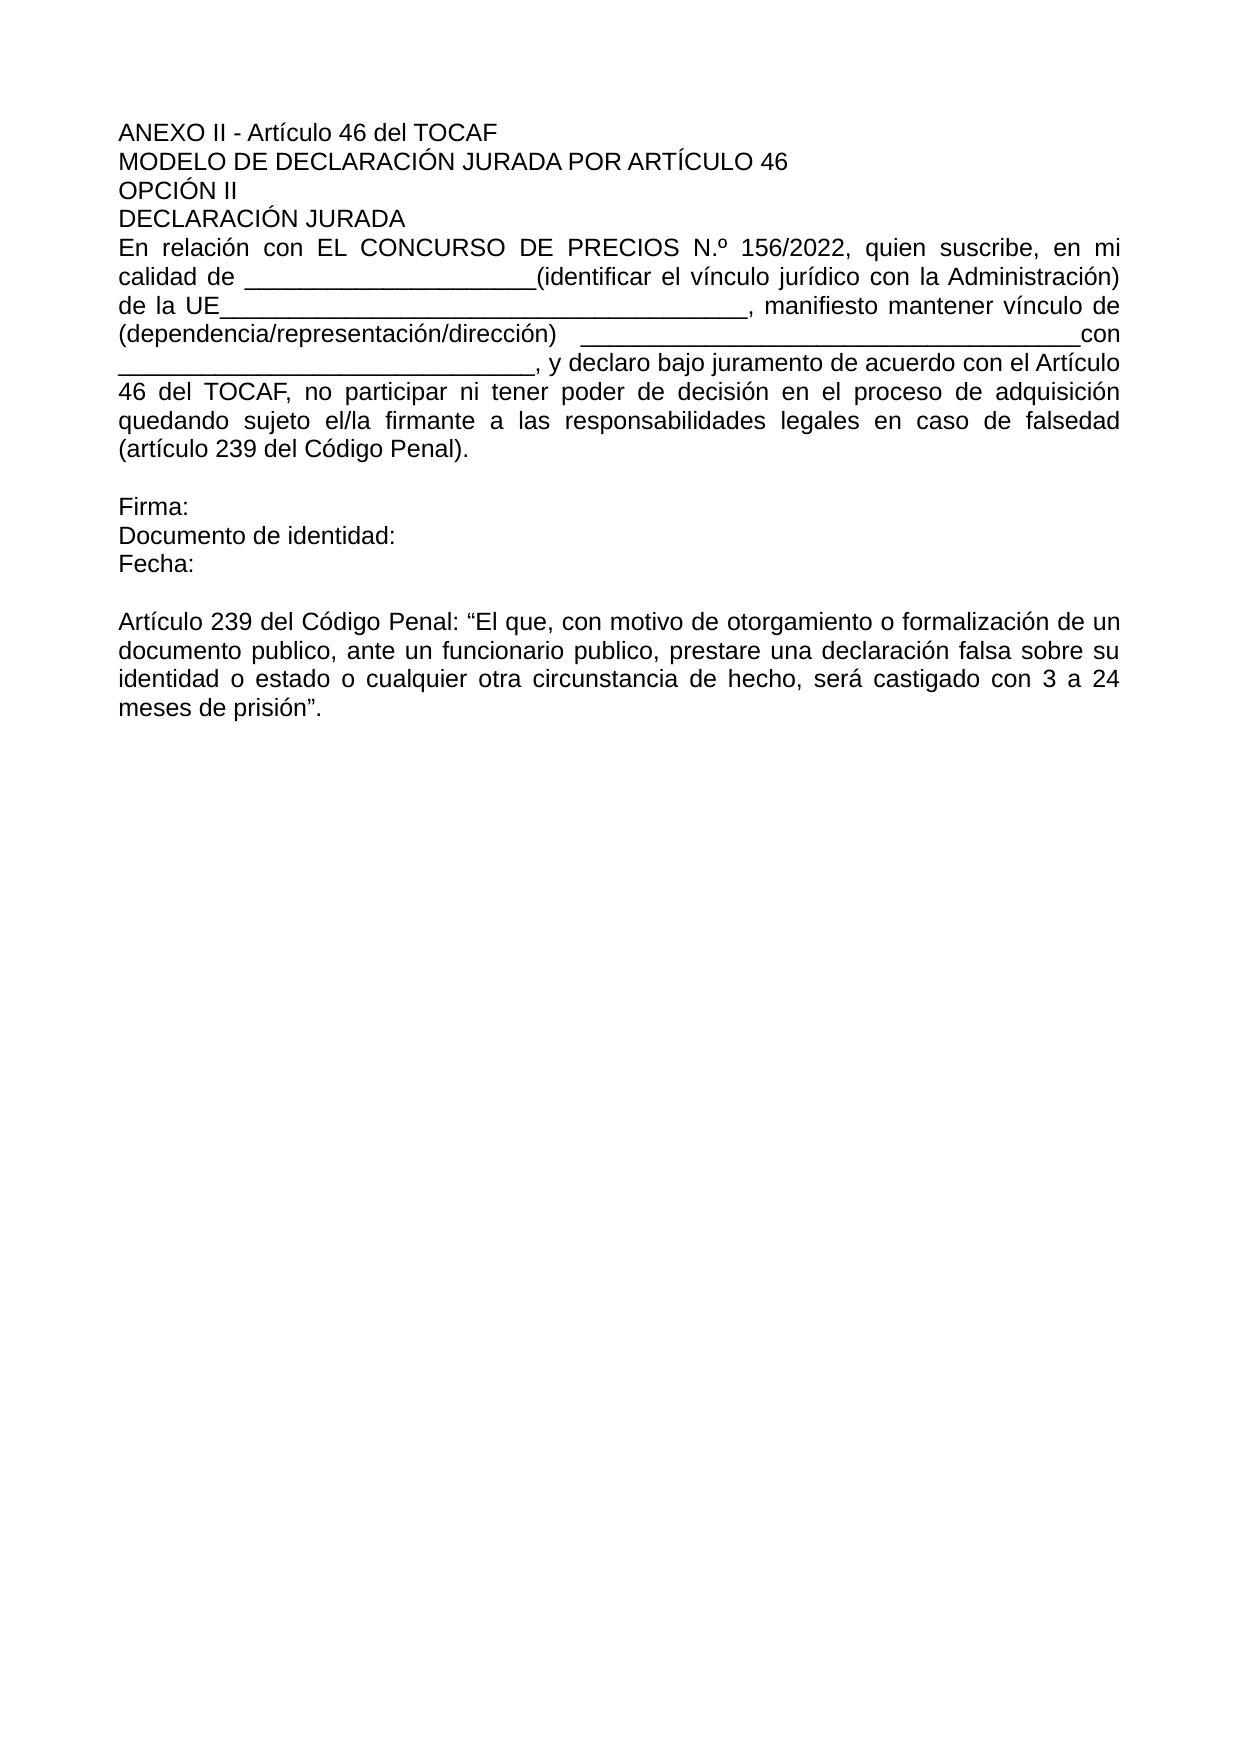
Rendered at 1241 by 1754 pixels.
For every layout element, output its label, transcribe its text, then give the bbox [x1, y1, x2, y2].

text Fecha: [118, 549, 1122, 578]
text Artículo 239 del Código Penal: “El que, con motivo de otorgamiento o formalización de un documento publico, ante un funcionario publico, prestare una declaración falsa sobre su identidad o estado o cualquier otra circunstancia de hecho, será castigado con 3 a 24 meses de prisión”. [118, 607, 1122, 722]
text MODELO DE DECLARACIÓN JURADA POR ARTÍCULO 46 [118, 147, 1122, 176]
text DECLARACIÓN JURADA [118, 204, 1122, 233]
text ANEXO II - Artículo 46 del TOCAF [118, 118, 1122, 147]
text Documento de identidad: [118, 521, 1122, 549]
text En relación con EL CONCURSO DE PRECIOS N.º 156/2022, quien suscribe, en mi calidad de _____________________(identificar el vínculo jurídico con la Administración) de la UE______________________________________, manifiesto mantener vínculo de (dependencia/representación/dirección) ____________________________________con ______________________________, y declaro bajo juramento de acuerdo con el Artículo 46 del TOCAF, no participar ni tener poder de decisión en el proceso de adquisición quedando sujeto el/la firmante a las responsabilidades legales en caso de falsedad (artículo 239 del Código Penal). [118, 233, 1122, 463]
text Firma: [118, 492, 1122, 521]
text OPCIÓN II [118, 176, 1122, 204]
